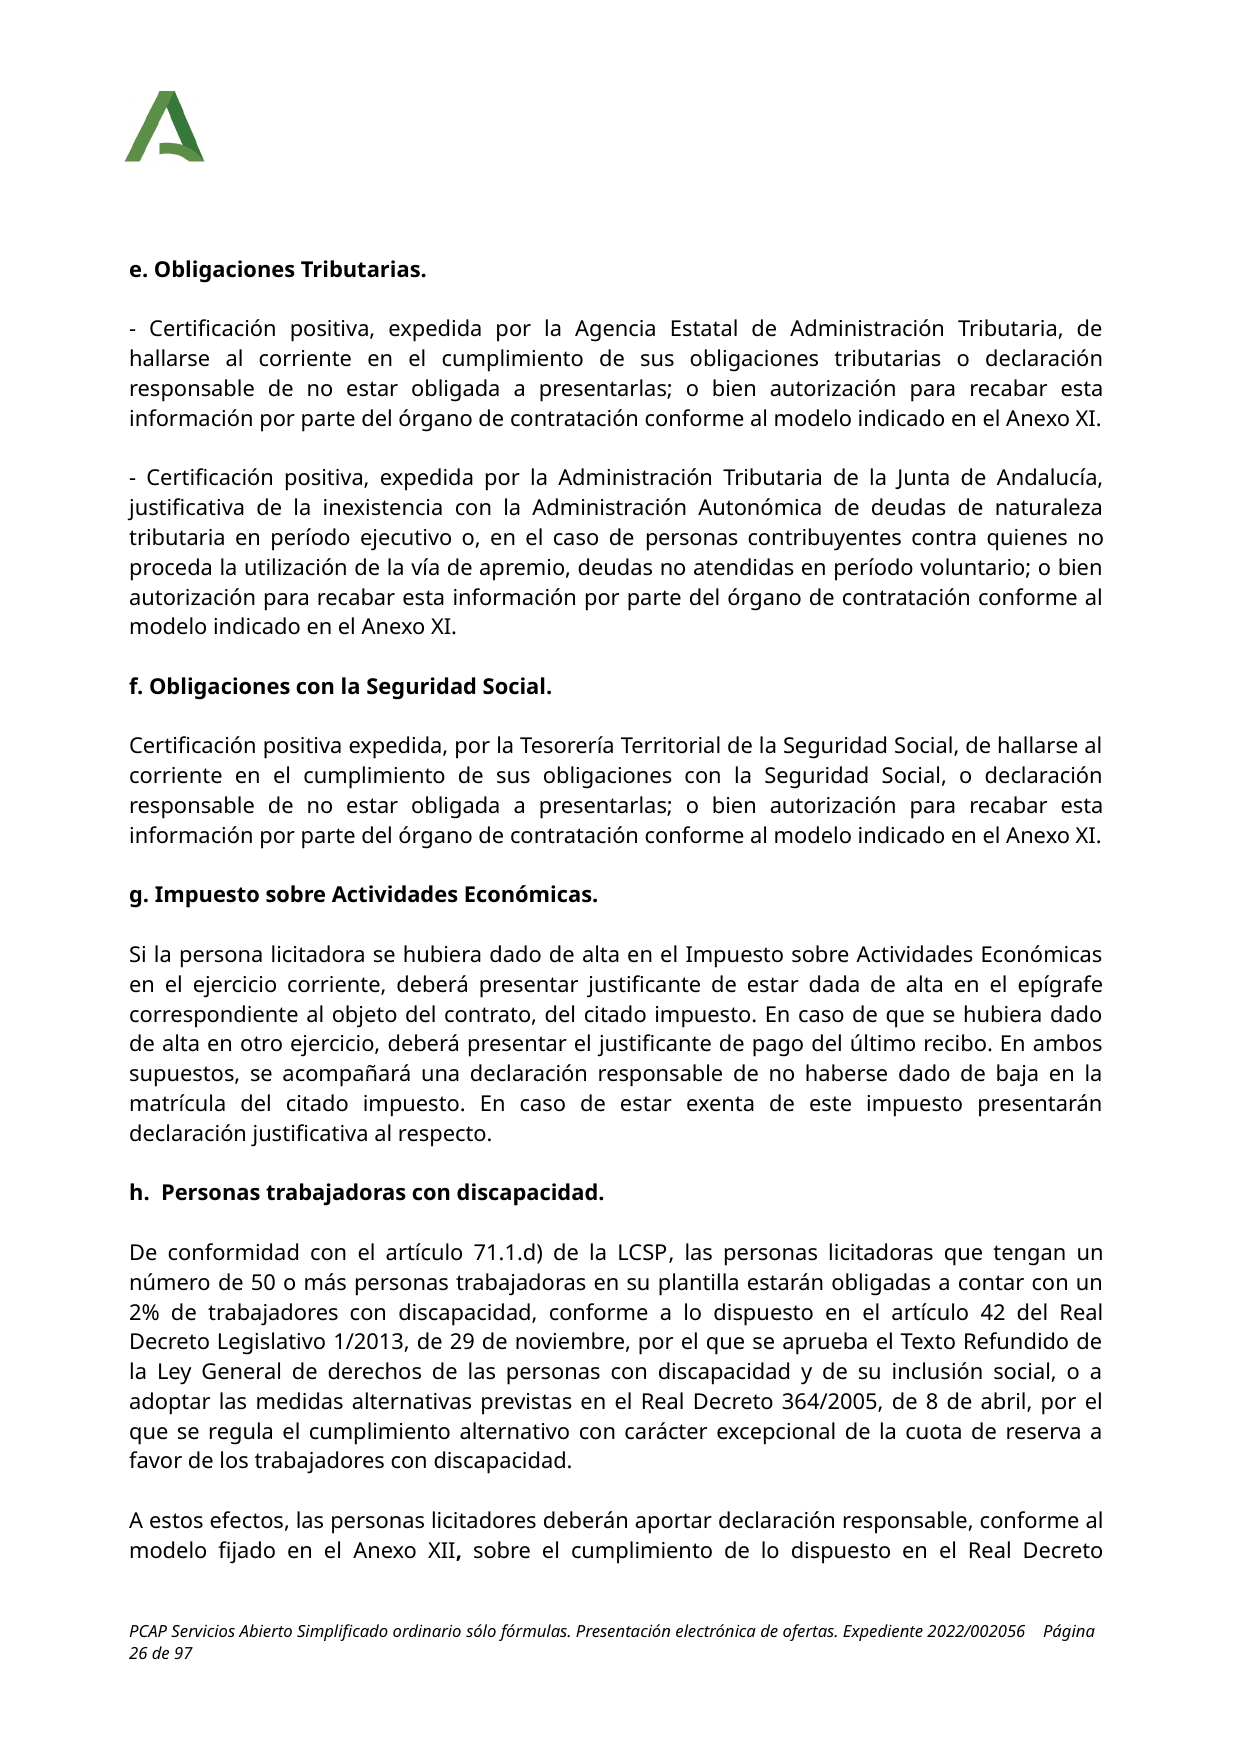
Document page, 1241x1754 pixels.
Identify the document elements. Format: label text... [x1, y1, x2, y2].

text - Certificación positiva, expedida por la Agencia Estatal de Administración Tributaria, de hallarse al corriente en el cumplimiento de sus obligaciones tributarias o declaración responsable de no estar obligada a presentarlas; o bien autorización para recabar esta información por parte del órgano de contratación conforme al modelo indicado en el Anexo XI. [129, 313, 1104, 433]
text h. Personas trabajadoras con discapacidad. [129, 1177, 1104, 1207]
text Certificación positiva expedida, por la Tesorería Territorial de la Seguridad Social, de hallarse al corriente en el cumplimiento de sus obligaciones con la Seguridad Social, o declaración responsable de no estar obligada a presentarlas; o bien autorización para recabar esta información por parte del órgano de contratación conforme al modelo indicado en el Anexo XI. [129, 731, 1104, 850]
text f. Obligaciones con la Seguridad Social. [129, 671, 1104, 701]
text Si la persona licitadora se hubiera dado de alta en el Impuesto sobre Actividades Económicas en el ejercicio corriente, deberá presentar justificante de estar dada de alta en el epígrafe correspondiente al objeto del contrato, del citado impuesto. En caso de que se hubiera dado de alta en otro ejercicio, deberá presentar el justificante de pago del último recibo. En ambos supuestos, se acompañará una declaración responsable de no haberse dado de baja en la matrícula del citado impuesto. En caso de estar exenta de este impuesto presentarán declaración justificativa al respecto. [129, 939, 1104, 1148]
text g. Impuesto sobre Actividades Económicas. [129, 879, 1104, 909]
list De conformidad con el artículo 71.1.d) de la LCSP, las personas licitadoras que tengan un número de 50 o más personas trabajadoras en su plantilla estarán obligadas a contar con un 2% de trabajadores con discapacidad, conforme a lo dispuesto en el artículo 42 del Real Decreto Legislativo 1/2013, de 29 de noviembre, por el que se aprueba el Texto Refundido de la Ley General de derechos de las personas con discapacidad y de su inclusión social, o a adoptar las medidas alternativas previstas en el Real Decreto 364/2005, de 8 de abril, por el que se regula el cumplimiento alternativo con carácter excepcional de la cuota de reserva a favor de los trabajadores con discapacidad. [129, 1237, 1104, 1475]
text e. Obligaciones Tributarias. [129, 254, 1104, 284]
picture [120, 86, 209, 166]
text - Certificación positiva, expedida por la Administración Tributaria de la Junta de Andalucía, justificativa de la inexistencia con la Administración Autonómica de deudas de naturaleza tributaria en período ejecutivo o, en el caso de personas contribuyentes contra quienes no proceda la utilización de la vía de apremio, deudas no atendidas en período voluntario; o bien autorización para recabar esta información por parte del órgano de contratación conforme al modelo indicado en el Anexo XI. [129, 462, 1104, 641]
list A estos efectos, las personas licitadores deberán aportar declaración responsable, conforme al modelo fijado en el Anexo XII, sobre el cumplimiento de lo dispuesto en el Real Decreto [129, 1505, 1104, 1565]
